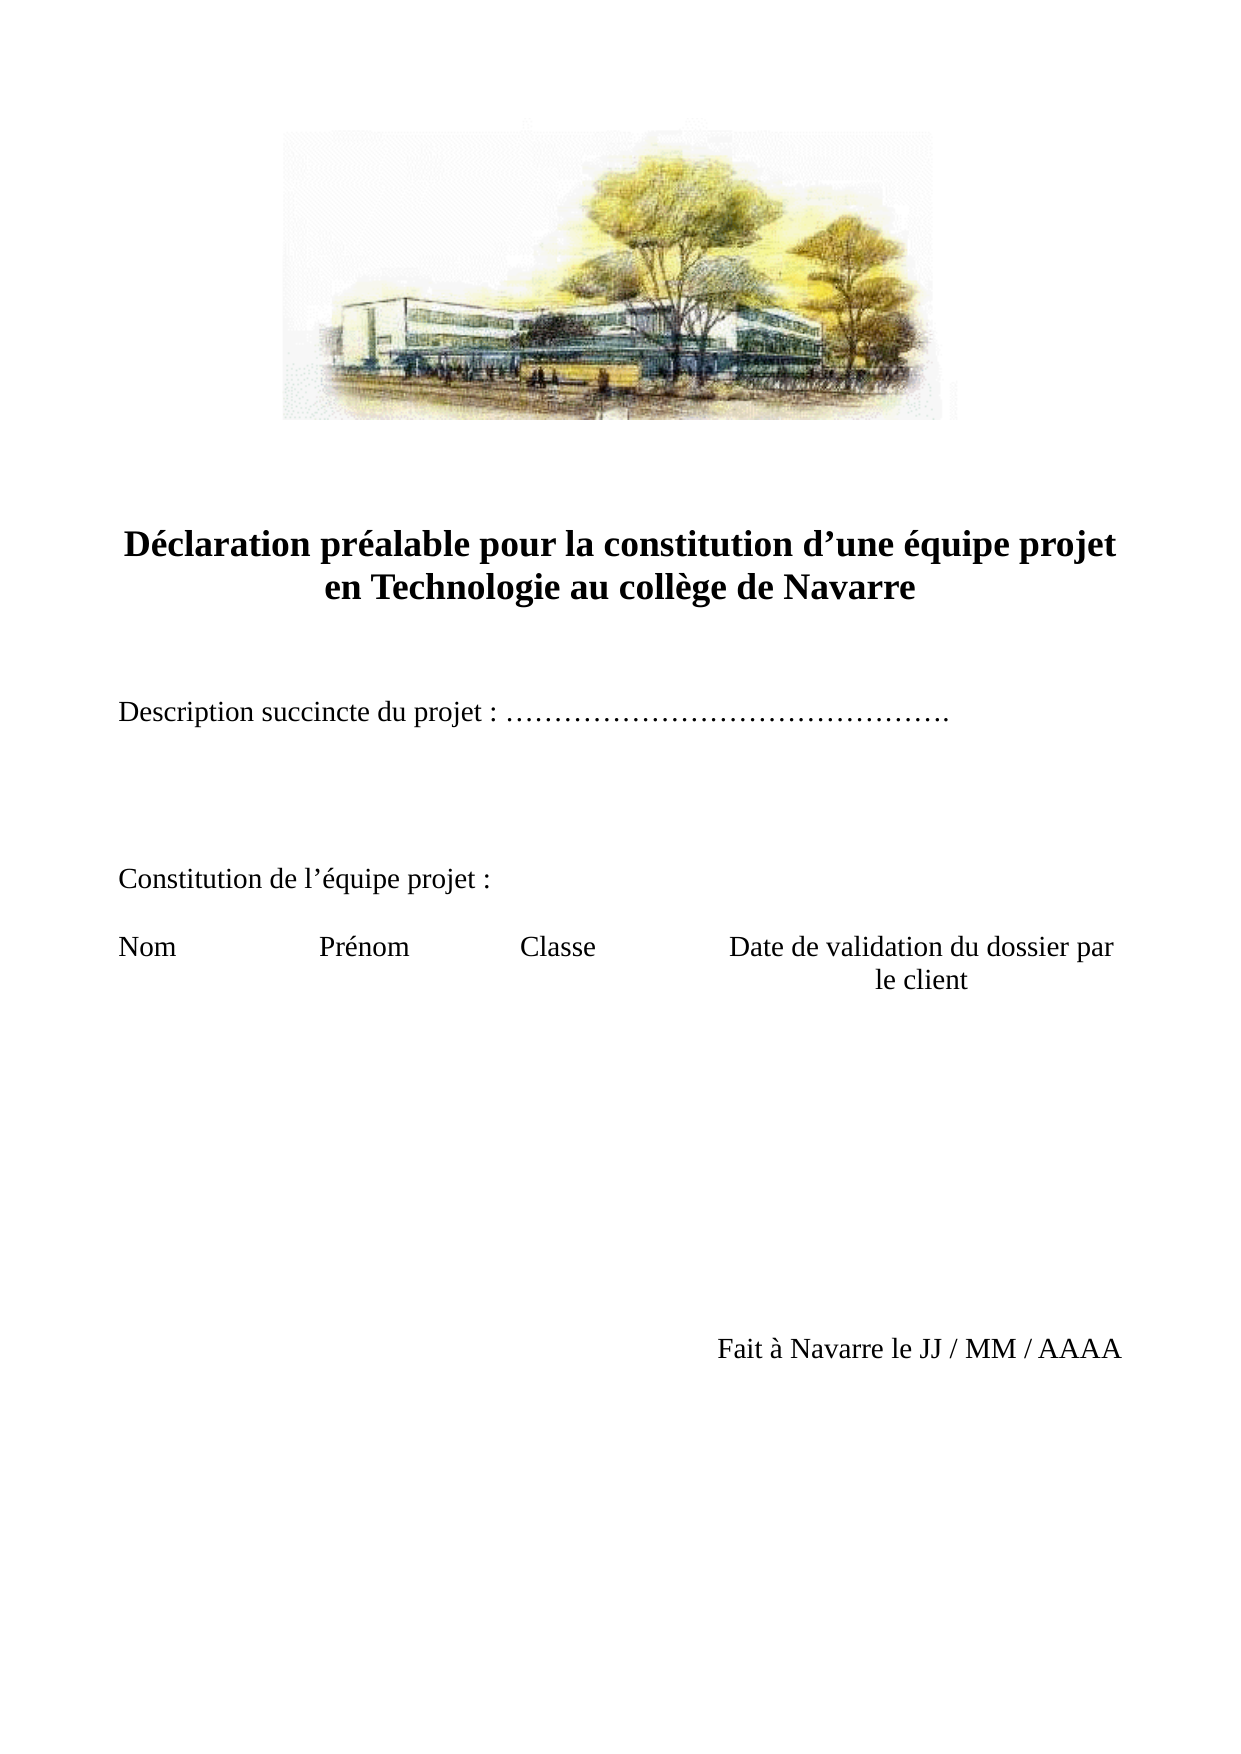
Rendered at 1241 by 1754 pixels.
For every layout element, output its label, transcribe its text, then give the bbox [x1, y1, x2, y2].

table_cell [720, 996, 1122, 1029]
picture [282, 118, 958, 420]
text Constitution de l’équipe projet : [118, 862, 1122, 895]
text Description succincte du projet : ………………………………………. [118, 694, 1122, 727]
table_header Classe [520, 929, 720, 996]
table_cell [319, 996, 520, 1029]
table_header Nom [118, 929, 319, 996]
table_cell [720, 1063, 1122, 1096]
table_header Prénom [319, 929, 520, 996]
table_cell [319, 1029, 520, 1063]
table_cell [319, 1063, 520, 1096]
table_cell [118, 1029, 319, 1063]
table_header Date de validation du dossier par le client [720, 929, 1122, 996]
table_cell [520, 996, 720, 1029]
table_cell [118, 1063, 319, 1096]
text Fait à Navarre le JJ / MM / AAAA [118, 1331, 1122, 1365]
table_cell [520, 1029, 720, 1063]
table_cell [520, 1063, 720, 1096]
text Déclaration préalable pour la constitution d’une équipe projet en Technologie au collège de Navarre [118, 521, 1122, 608]
table_cell [720, 1029, 1122, 1063]
table_cell [118, 996, 319, 1029]
